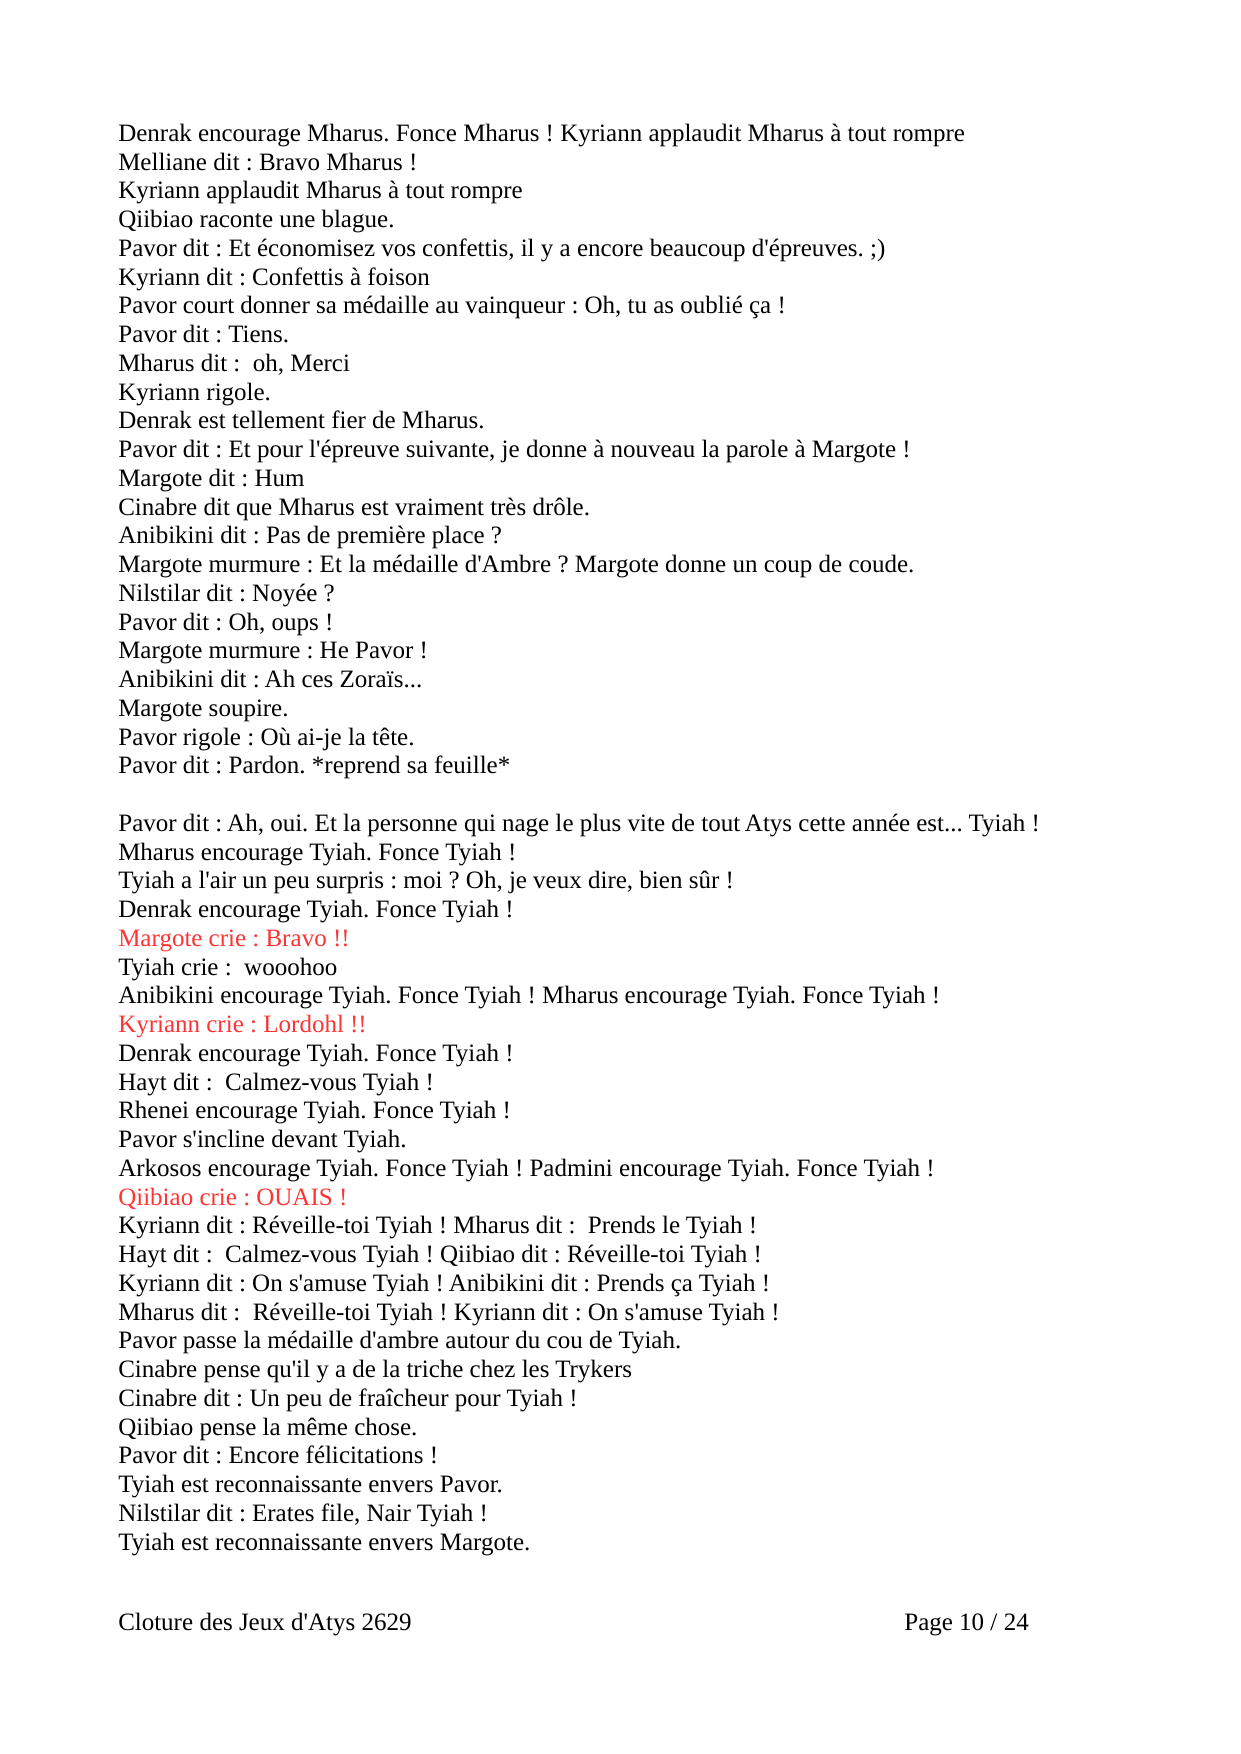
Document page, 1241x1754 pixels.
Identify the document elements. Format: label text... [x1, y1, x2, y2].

text Cinabre dit : Un peu de fraîcheur pour Tyiah ! [118, 1383, 1122, 1412]
text Margote soupire. [118, 693, 1122, 722]
text Pavor dit : Tiens. [118, 319, 1122, 348]
text Tyiah crie : wooohoo [118, 952, 1122, 981]
text Mharus dit : Réveille-toi Tyiah ! Kyriann dit : On s'amuse Tyiah ! [118, 1297, 1122, 1326]
text Pavor s'incline devant Tyiah. [118, 1124, 1122, 1153]
text Qiibiao pense la même chose. [118, 1412, 1122, 1441]
text Margote crie : Bravo !! [118, 923, 1122, 952]
text Tyiah est reconnaissante envers Margote. [118, 1527, 1122, 1556]
text Kyriann dit : On s'amuse Tyiah ! Anibikini dit : Prends ça Tyiah ! [118, 1268, 1122, 1297]
text Kyriann crie : Lordohl !! [118, 1009, 1122, 1038]
text Kyriann rigole. [118, 377, 1122, 406]
text Tyiah est reconnaissante envers Pavor. [118, 1469, 1122, 1498]
text Pavor dit : Et pour l'épreuve suivante, je donne à nouveau la parole à Margote ! [118, 434, 1122, 463]
text Kyriann applaudit Mharus à tout rompre [118, 176, 1122, 204]
text Anibikini dit : Pas de première place ? [118, 521, 1122, 549]
text Pavor court donner sa médaille au vainqueur : Oh, tu as oublié ça ! [118, 291, 1122, 319]
text Kyriann dit : Réveille-toi Tyiah ! Mharus dit : Prends le Tyiah ! [118, 1211, 1122, 1239]
text Pavor dit : Et économisez vos confettis, il y a encore beaucoup d'épreuves. ;) [118, 233, 1122, 262]
text Arkosos encourage Tyiah. Fonce Tyiah ! Padmini encourage Tyiah. Fonce Tyiah ! [118, 1153, 1122, 1182]
text Pavor dit : Pardon. *reprend sa feuille* [118, 751, 1122, 779]
text Margote dit : Hum [118, 463, 1122, 492]
text Pavor dit : Encore félicitations ! [118, 1441, 1122, 1469]
text Rhenei encourage Tyiah. Fonce Tyiah ! [118, 1096, 1122, 1124]
text Denrak encourage Mharus. Fonce Mharus ! Kyriann applaudit Mharus à tout rompre [118, 118, 1122, 147]
text Hayt dit : Calmez-vous Tyiah ! Qiibiao dit : Réveille-toi Tyiah ! [118, 1239, 1122, 1268]
text Denrak encourage Tyiah. Fonce Tyiah ! [118, 894, 1122, 923]
text Pavor passe la médaille d'ambre autour du cou de Tyiah. [118, 1326, 1122, 1354]
text Qiibiao raconte une blague. [118, 204, 1122, 233]
text Kyriann dit : Confettis à foison [118, 262, 1122, 291]
text Pavor rigole : Où ai-je la tête. [118, 722, 1122, 751]
text Qiibiao crie : OUAIS ! [118, 1182, 1122, 1211]
text Tyiah a l'air un peu surpris : moi ? Oh, je veux dire, bien sûr ! [118, 866, 1122, 894]
text Anibikini encourage Tyiah. Fonce Tyiah ! Mharus encourage Tyiah. Fonce Tyiah ! [118, 981, 1122, 1009]
text Hayt dit : Calmez-vous Tyiah ! [118, 1067, 1122, 1096]
text Denrak est tellement fier de Mharus. [118, 406, 1122, 434]
text Margote murmure : He Pavor ! [118, 636, 1122, 664]
text Mharus dit : oh, Merci [118, 348, 1122, 377]
text Mharus encourage Tyiah. Fonce Tyiah ! [118, 837, 1122, 866]
text Pavor dit : Oh, oups ! [118, 607, 1122, 636]
text Anibikini dit : Ah ces Zoraïs... [118, 664, 1122, 693]
text Nilstilar dit : Noyée ? [118, 578, 1122, 607]
text Cinabre pense qu'il y a de la triche chez les Trykers [118, 1354, 1122, 1383]
text Nilstilar dit : Erates file, Nair Tyiah ! [118, 1498, 1122, 1527]
text Margote murmure : Et la médaille d'Ambre ? Margote donne un coup de coude. [118, 549, 1122, 578]
text Cinabre dit que Mharus est vraiment très drôle. [118, 492, 1122, 521]
text Denrak encourage Tyiah. Fonce Tyiah ! [118, 1038, 1122, 1067]
text Pavor dit : Ah, oui. Et la personne qui nage le plus vite de tout Atys cette année est... Tyiah ! [118, 808, 1122, 837]
text Melliane dit : Bravo Mharus ! [118, 147, 1122, 176]
